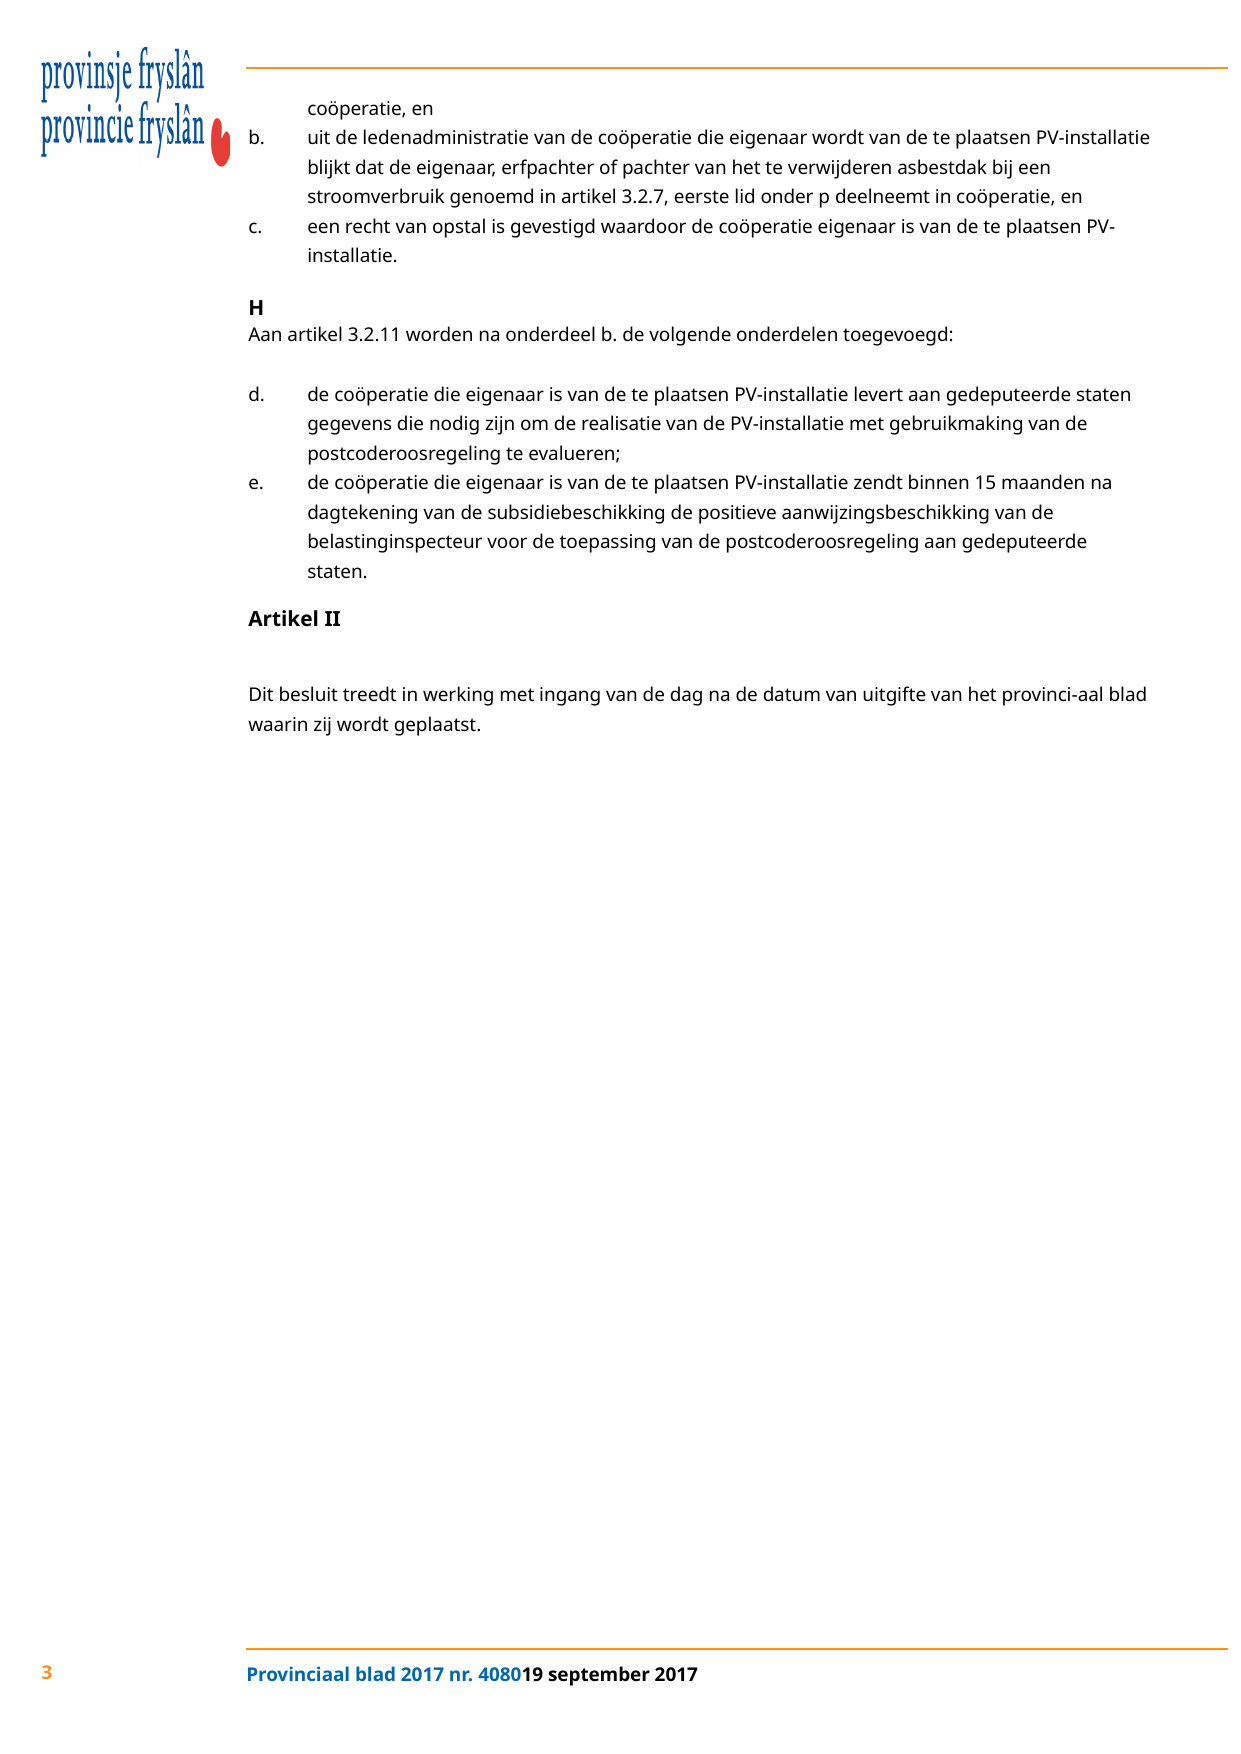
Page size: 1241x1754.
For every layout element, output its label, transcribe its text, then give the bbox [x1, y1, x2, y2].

list een recht van opstal is gevestigd waardoor de coöperatie eigenaar is van de te plaatsen PV-installatie. [248, 213, 1152, 268]
list de coöperatie die eigenaar is van de te plaatsen PV-installatie levert aan gedeputeerde staten gegevens die nodig zijn om de realisatie van de PV-installatie met gebruikmaking van de postcoderoosregeling te evalueren; [248, 381, 1152, 466]
text Aan artikel 3.2.11 worden na onderdeel b. de volgende onderdelen toegevoegd: [248, 322, 1152, 347]
list coöperatie, en [248, 95, 1152, 121]
text Artikel II [248, 604, 1152, 632]
list de coöperatie die eigenaar is van de te plaatsen PV-installatie zendt binnen 15 maanden na dagtekening van de subsidiebeschikking de positieve aanwijzingsbeschikking van de belastinginspecteur voor de toepassing van de postcoderoosregeling aan gedeputeerde staten. [248, 469, 1152, 584]
text Dit besluit treedt in werking met ingang van de dag na de datum van uitgifte van het provinci-aal blad waarin zij wordt geplaatst. [248, 682, 1152, 737]
picture [41, 47, 231, 172]
list uit de ledenadministratie van de coöperatie die eigenaar wordt van de te plaatsen PV-installatie blijkt dat de eigenaar, erfpachter of pachter van het te verwijderen asbestdak bij een stroomverbruik genoemd in artikel 3.2.7, eerste lid onder p deelneemt in coöperatie, en [248, 124, 1152, 209]
text H [248, 293, 1152, 322]
